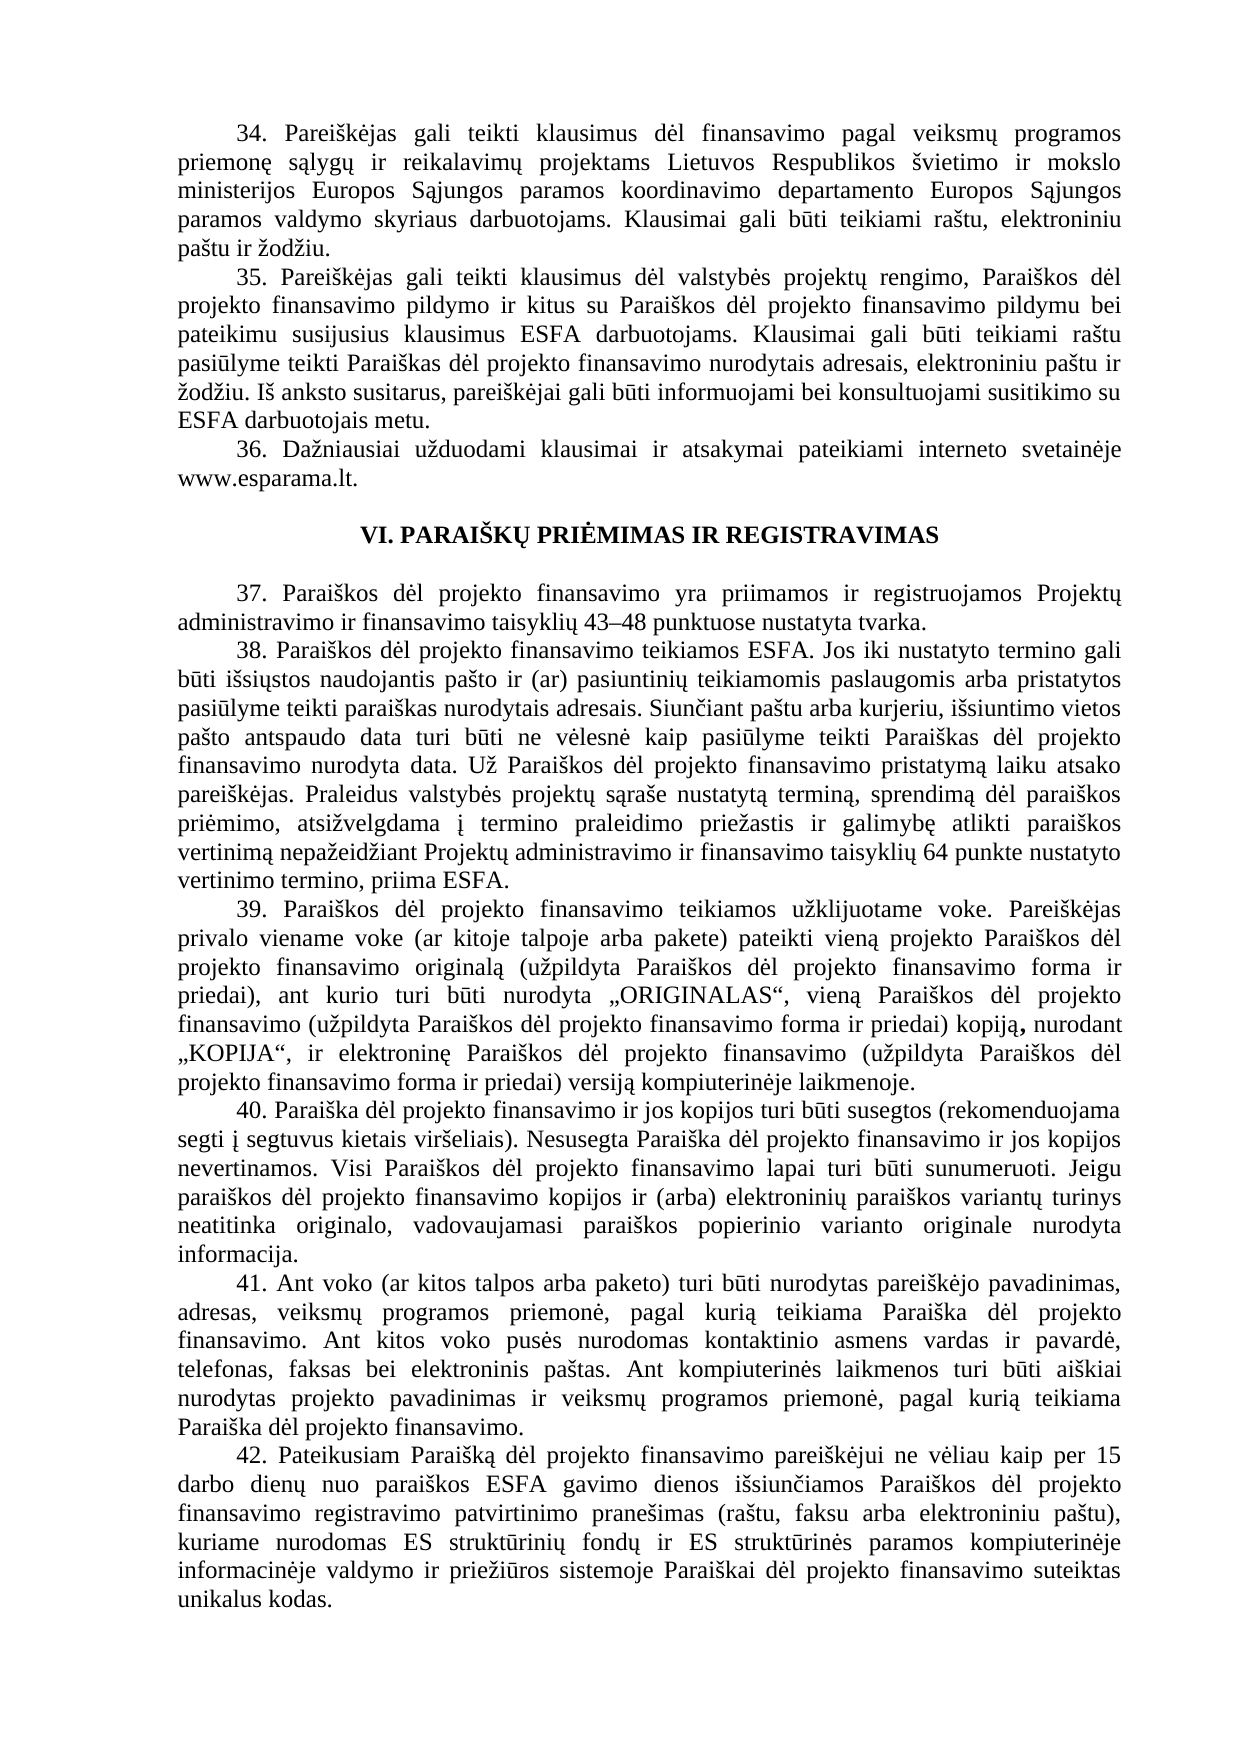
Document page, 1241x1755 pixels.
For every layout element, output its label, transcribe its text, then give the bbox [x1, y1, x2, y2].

text VI. PARAIŠKŲ PRIĖMIMAS IR REGISTRAVIMAS [177, 521, 1122, 549]
text 39. Paraiškos dėl projekto finansavimo teikiamos užklijuotame voke. Pareiškėjas privalo viename voke (ar kitoje talpoje arba pakete) pateikti vieną projekto Paraiškos dėl projekto finansavimo originalą (užpildyta Paraiškos dėl projekto finansavimo forma ir priedai), ant kurio turi būti nurodyta „ORIGINALAS“, vieną Paraiškos dėl projekto finansavimo (užpildyta Paraiškos dėl projekto finansavimo forma ir priedai) kopiją, nurodant „KOPIJA“, ir elektroninę Paraiškos dėl projekto finansavimo (užpildyta Paraiškos dėl projekto finansavimo forma ir priedai) versiją kompiuterinėje laikmenoje. [177, 894, 1122, 1096]
text 38. Paraiškos dėl projekto finansavimo teikiamos ESFA. Jos iki nustatyto termino gali būti išsiųstos naudojantis pašto ir (ar) pasiuntinių teikiamomis paslaugomis arba pristatytos pasiūlyme teikti paraiškas nurodytais adresais. Siunčiant paštu arba kurjeriu, išsiuntimo vietos pašto antspaudo data turi būti ne vėlesnė kaip pasiūlyme teikti Paraiškas dėl projekto finansavimo nurodyta data. Už Paraiškos dėl projekto finansavimo pristatymą laiku atsako pareiškėjas. Praleidus valstybės projektų sąraše nustatytą terminą, sprendimą dėl paraiškos priėmimo, atsižvelgdama į termino praleidimo priežastis ir galimybę atlikti paraiškos vertinimą nepažeidžiant Projektų administravimo ir finansavimo taisyklių 64 punkte nustatyto vertinimo termino, priima ESFA. [177, 636, 1122, 894]
text 41. Ant voko (ar kitos talpos arba paketo) turi būti nurodytas pareiškėjo pavadinimas, adresas, veiksmų programos priemonė, pagal kurią teikiama Paraiška dėl projekto finansavimo. Ant kitos voko pusės nurodomas kontaktinio asmens vardas ir pavardė, telefonas, faksas bei elektroninis paštas. Ant kompiuterinės laikmenos turi būti aiškiai nurodytas projekto pavadinimas ir veiksmų programos priemonė, pagal kurią teikiama Paraiška dėl projekto finansavimo. [177, 1268, 1122, 1441]
text 35. Pareiškėjas gali teikti klausimus dėl valstybės projektų rengimo, Paraiškos dėl projekto finansavimo pildymo ir kitus su Paraiškos dėl projekto finansavimo pildymu bei pateikimu susijusius klausimus ESFA darbuotojams. Klausimai gali būti teikiami raštu pasiūlyme teikti Paraiškas dėl projekto finansavimo nurodytais adresais, elektroniniu paštu ir žodžiu. Iš anksto susitarus, pareiškėjai gali būti informuojami bei konsultuojami susitikimo su ESFA darbuotojais metu. [177, 262, 1122, 434]
text 36. Dažniausiai užduodami klausimai ir atsakymai pateikiami interneto svetainėje www.esparama.lt. [177, 434, 1122, 492]
text 34. Pareiškėjas gali teikti klausimus dėl finansavimo pagal veiksmų programos priemonę sąlygų ir reikalavimų projektams Lietuvos Respublikos švietimo ir mokslo ministerijos Europos Sąjungos paramos koordinavimo departamento Europos Sąjungos paramos valdymo skyriaus darbuotojams. Klausimai gali būti teikiami raštu, elektroniniu paštu ir žodžiu. [177, 118, 1122, 262]
text 37. Paraiškos dėl projekto finansavimo yra priimamos ir registruojamos Projektų administravimo ir finansavimo taisyklių 43–48 punktuose nustatyta tvarka. [177, 578, 1122, 636]
text 42. Pateikusiam Paraišką dėl projekto finansavimo pareiškėjui ne vėliau kaip per 15 darbo dienų nuo paraiškos ESFA gavimo dienos išsiunčiamos Paraiškos dėl projekto finansavimo registravimo patvirtinimo pranešimas (raštu, faksu arba elektroniniu paštu), kuriame nurodomas ES struktūrinių fondų ir ES struktūrinės paramos kompiuterinėje informacinėje valdymo ir priežiūros sistemoje Paraiškai dėl projekto finansavimo suteiktas unikalus kodas. [177, 1441, 1122, 1613]
text 40. Paraiška dėl projekto finansavimo ir jos kopijos turi būti susegtos (rekomenduojama segti į segtuvus kietais viršeliais). Nesusegta Paraiška dėl projekto finansavimo ir jos kopijos nevertinamos. Visi Paraiškos dėl projekto finansavimo lapai turi būti sunumeruoti. Jeigu paraiškos dėl projekto finansavimo kopijos ir (arba) elektroninių paraiškos variantų turinys neatitinka originalo, vadovaujamasi paraiškos popierinio varianto originale nurodyta informacija. [177, 1096, 1122, 1268]
